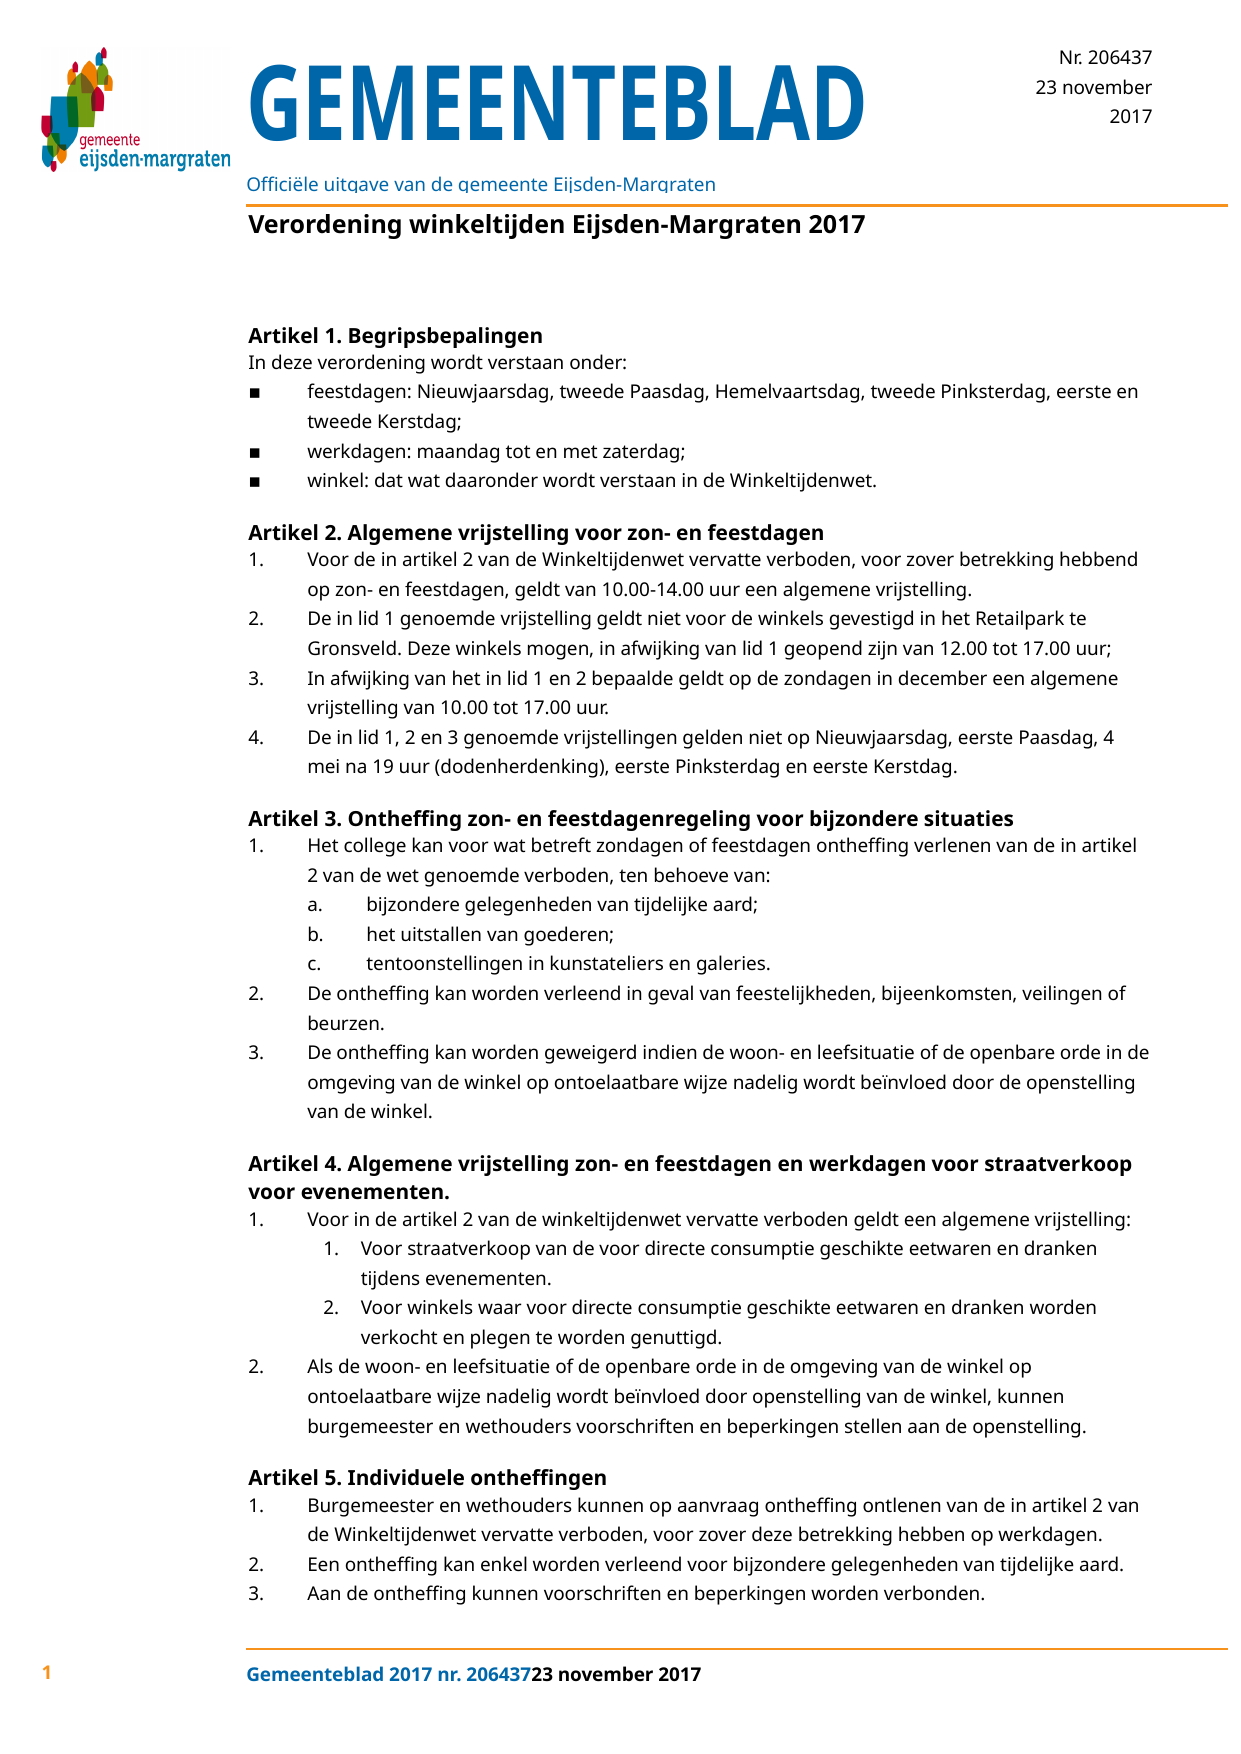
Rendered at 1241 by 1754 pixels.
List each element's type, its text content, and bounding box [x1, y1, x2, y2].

list Voor winkels waar voor directe consumptie geschikte eetwaren en dranken worden verkocht en plegen te worden genuttigd. [323, 1294, 1152, 1350]
text Artikel 4. Algemene vrijstelling zon- en feestdagen en werkdagen voor straatverkoop voor evenementen. [248, 1149, 1152, 1206]
list het uitstallen van goederen; [307, 921, 1152, 947]
list In afwijking van het in lid 1 en 2 bepaalde geldt op de zondagen in december een algemene vrijstelling van 10.00 tot 17.00 uur. [248, 665, 1152, 720]
text Verordening winkeltijden Eijsden-Margraten 2017 [248, 207, 1152, 241]
list Als de woon- en leefsituatie of de openbare orde in de omgeving van de winkel op ontoelaatbare wijze nadelig wordt beïnvloed door openstelling van de winkel, kunnen burgemeester en wethouders voorschriften en beperkingen stellen aan de openstelling. [248, 1354, 1152, 1439]
list De ontheffing kan worden geweigerd indien de woon- en leefsituatie of de openbare orde in de omgeving van de winkel op ontoelaatbare wijze nadelig wordt beïnvloed door de openstelling van de winkel. [248, 1039, 1152, 1124]
text Artikel 3. Ontheffing zon- en feestdagenregeling voor bijzondere situaties [248, 804, 1152, 832]
list Een ontheffing kan enkel worden verleend voor bijzondere gelegenheden van tijdelijke aard. [248, 1551, 1152, 1577]
list De ontheffing kan worden verleend in geval van feestelijkheden, bijeenkomsten, veilingen of beurzen. [248, 980, 1152, 1036]
list werkdagen: maandag tot en met zaterdag; [248, 438, 1152, 464]
list winkel: dat wat daaronder wordt verstaan in de Winkeltijdenwet. [248, 467, 1152, 493]
list Aan de ontheffing kunnen voorschriften en beperkingen worden verbonden. [248, 1581, 1152, 1606]
list tentoonstellingen in kunstateliers en galeries. [307, 951, 1152, 976]
list Voor straatverkoop van de voor directe consumptie geschikte eetwaren en dranken tijdens evenementen. [323, 1235, 1152, 1291]
list feestdagen: Nieuwjaarsdag, tweede Paasdag, Hemelvaartsdag, tweede Pinksterdag, eerste en tweede Kerstdag; [248, 379, 1152, 434]
list Burgemeester en wethouders kunnen op aanvraag ontheffing ontlenen van de in artikel 2 van de Winkeltijdenwet vervatte verboden, voor zover deze betrekking hebben op werkdagen. [248, 1492, 1152, 1547]
text Artikel 5. Individuele ontheffingen [248, 1463, 1152, 1492]
list De in lid 1, 2 en 3 genoemde vrijstellingen gelden niet op Nieuwjaarsdag, eerste Paasdag, 4 mei na 19 uur (dodenherdenking), eerste Pinksterdag en eerste Kerstdag. [248, 724, 1152, 779]
picture [41, 47, 231, 172]
list Het college kan voor wat betreft zondagen of feestdagen ontheffing verlenen van de in artikel 2 van de wet genoemde verboden, ten behoeve van: [248, 832, 1152, 888]
list De in lid 1 genoemde vrijstelling geldt niet voor de winkels gevestigd in het Retailpark te Gronsveld. Deze winkels mogen, in afwijking van lid 1 geopend zijn van 12.00 tot 17.00 uur; [248, 606, 1152, 661]
text In deze verordening wordt verstaan onder: [248, 349, 1152, 375]
list Voor in de artikel 2 van de winkeltijdenwet vervatte verboden geldt een algemene vrijstelling: [248, 1206, 1152, 1232]
list bijzondere gelegenheden van tijdelijke aard; [307, 891, 1152, 917]
text Artikel 1. Begripsbepalingen [248, 321, 1152, 349]
text Artikel 2. Algemene vrijstelling voor zon- en feestdagen [248, 518, 1152, 546]
list Voor de in artikel 2 van de Winkeltijdenwet vervatte verboden, voor zover betrekking hebbend op zon- en feestdagen, geldt van 10.00-14.00 uur een algemene vrijstelling. [248, 546, 1152, 602]
